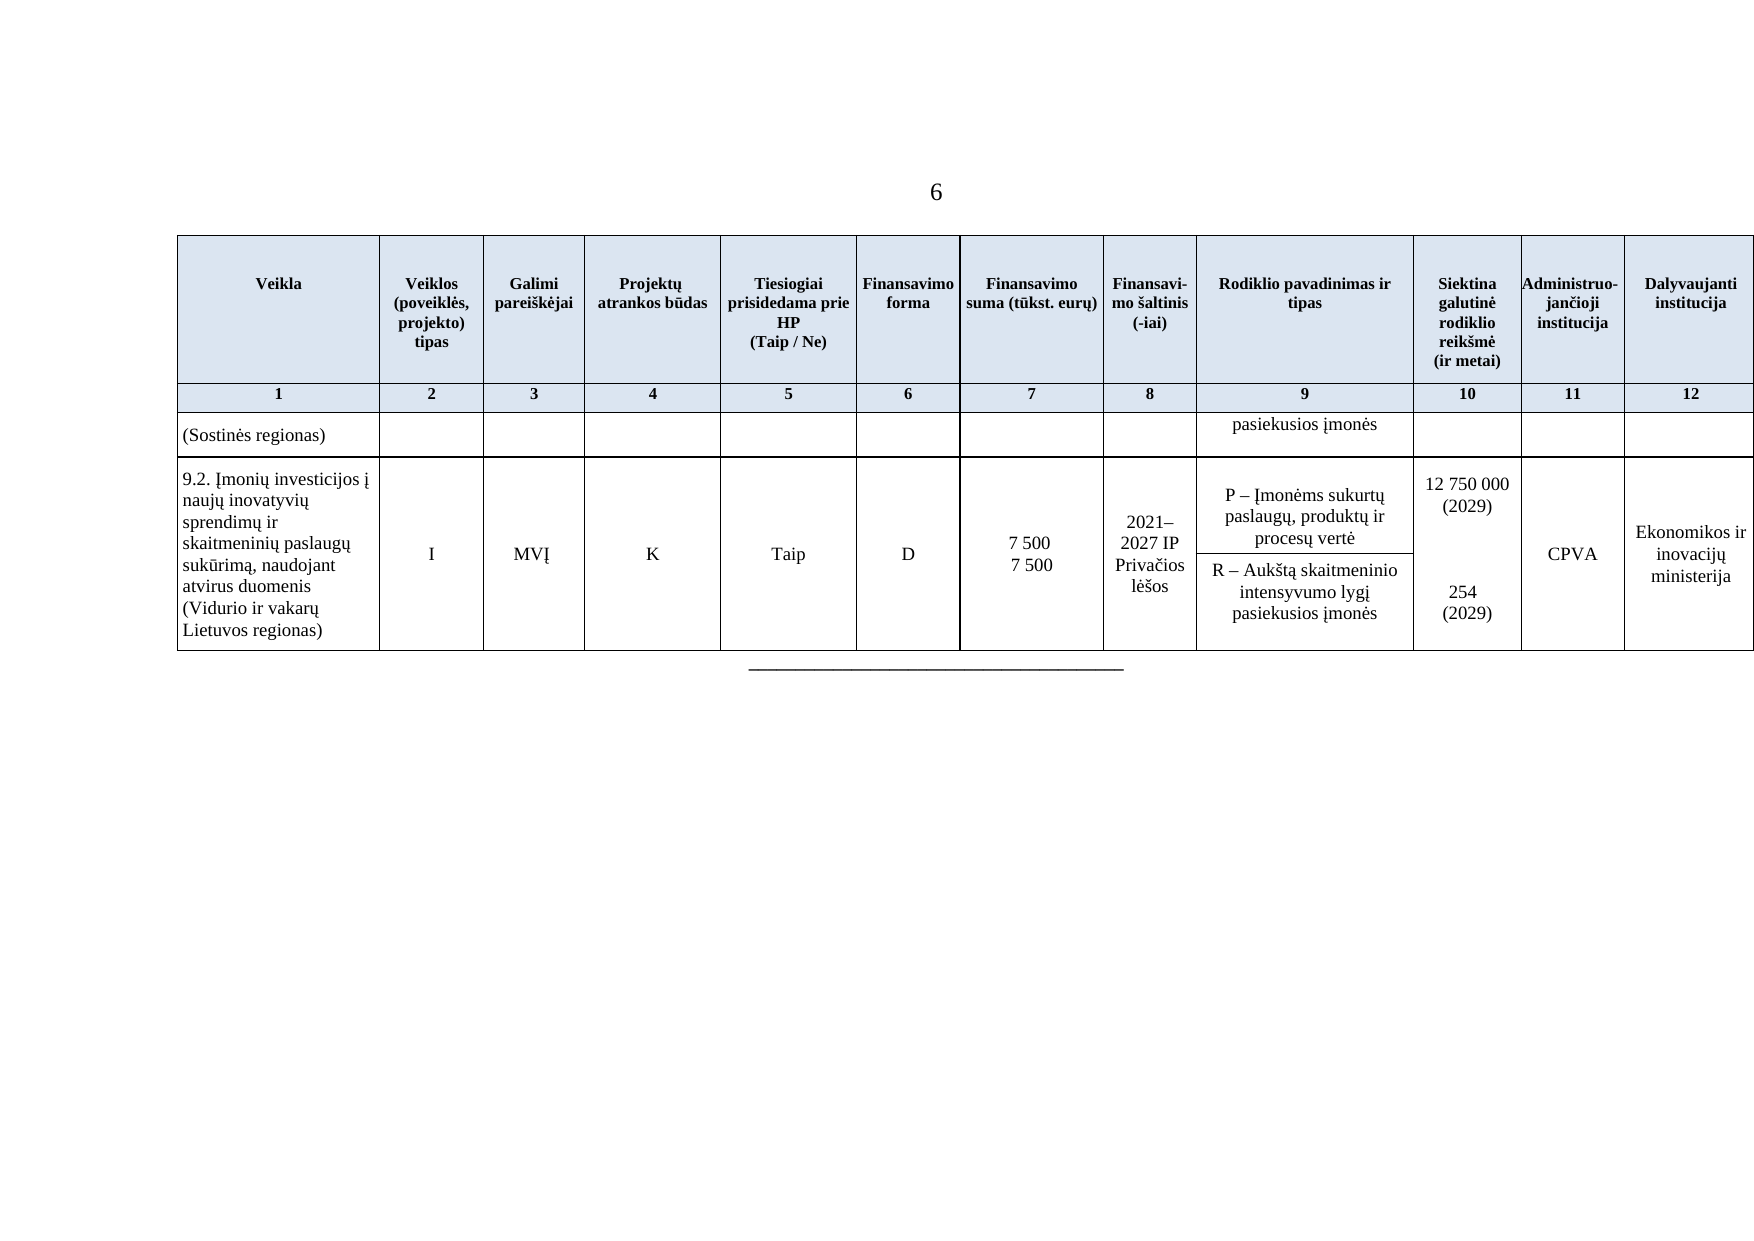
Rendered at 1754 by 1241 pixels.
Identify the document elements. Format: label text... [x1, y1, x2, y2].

table_header Administruo-jančioji institucija [1522, 236, 1624, 383]
table_cell I [380, 458, 483, 650]
table_cell 2021–2027 IP Privačios lėšos [1104, 458, 1196, 650]
table_cell 8 [1104, 384, 1196, 412]
table_header Projektų atrankos būdas [585, 236, 720, 383]
table_cell [721, 413, 856, 456]
text ________________________________________ [177, 651, 1695, 673]
table_header Finansavimo forma [857, 236, 959, 383]
table_cell 11 [1522, 384, 1624, 412]
table_cell 1 [178, 384, 379, 412]
table_cell 7 [961, 384, 1103, 412]
table_header Rodiklio pavadinimas ir tipas [1197, 236, 1413, 383]
table_cell [961, 413, 1103, 456]
table_header Tiesiogiai prisidedama prie HP (Taip / Ne) [721, 236, 856, 383]
table_cell [1104, 413, 1196, 456]
table_cell 6 [857, 384, 959, 412]
table_cell P – Įmonėms sukurtų paslaugų, produktų ir procesų vertė [1197, 458, 1413, 553]
table_cell 254 (2029) [1414, 553, 1521, 650]
table_header Finansavi-mo šaltinis (-iai) [1104, 236, 1196, 383]
table_cell 10 [1414, 384, 1521, 412]
table_cell 9 [1197, 384, 1413, 412]
table_header Veiklos (poveiklės, projekto) tipas [380, 236, 483, 383]
table_cell D [857, 458, 959, 650]
table_header Veikla [178, 236, 379, 383]
table_cell [1625, 413, 1753, 456]
table_cell 5 [721, 384, 856, 412]
table_cell [857, 413, 959, 456]
table_header Galimi pareiškėjai [484, 236, 584, 383]
table_cell CPVA [1522, 458, 1624, 650]
table_cell pasiekusios įmonės [1197, 413, 1413, 456]
table_cell 2 [380, 384, 483, 412]
table_header Dalyvaujanti institucija [1625, 236, 1753, 383]
table_cell (Sostinės regionas) [178, 413, 379, 456]
table_cell [1522, 413, 1624, 456]
table_cell 7 500 7 500 [961, 458, 1103, 650]
table_cell [1414, 413, 1521, 456]
table_cell [585, 413, 720, 456]
table_cell 12 750 000 (2029) [1414, 458, 1521, 553]
table_cell K [585, 458, 720, 650]
table_header Siektina galutinė rodiklio reikšmė (ir metai) [1414, 236, 1521, 383]
table_cell [380, 413, 483, 456]
table_cell 9.2. Įmonių investicijos į naujų inovatyvių sprendimų ir skaitmeninių paslaugų sukūrimą, naudojant atvirus duomenis (Vidurio ir vakarų Lietuvos regionas) [178, 458, 379, 650]
table_cell 4 [585, 384, 720, 412]
table_header Finansavimo suma (tūkst. eurų) [961, 236, 1103, 383]
table_cell 12 [1625, 384, 1753, 412]
table_cell R – Aukštą skaitmeninio intensyvumo lygį pasiekusios įmonės [1197, 554, 1413, 650]
table_cell Ekonomikos ir inovacijų ministerija [1625, 458, 1753, 650]
table_cell [484, 413, 584, 456]
table_cell Taip [721, 458, 856, 650]
table_cell MVĮ [484, 458, 584, 650]
table_cell 3 [484, 384, 584, 412]
